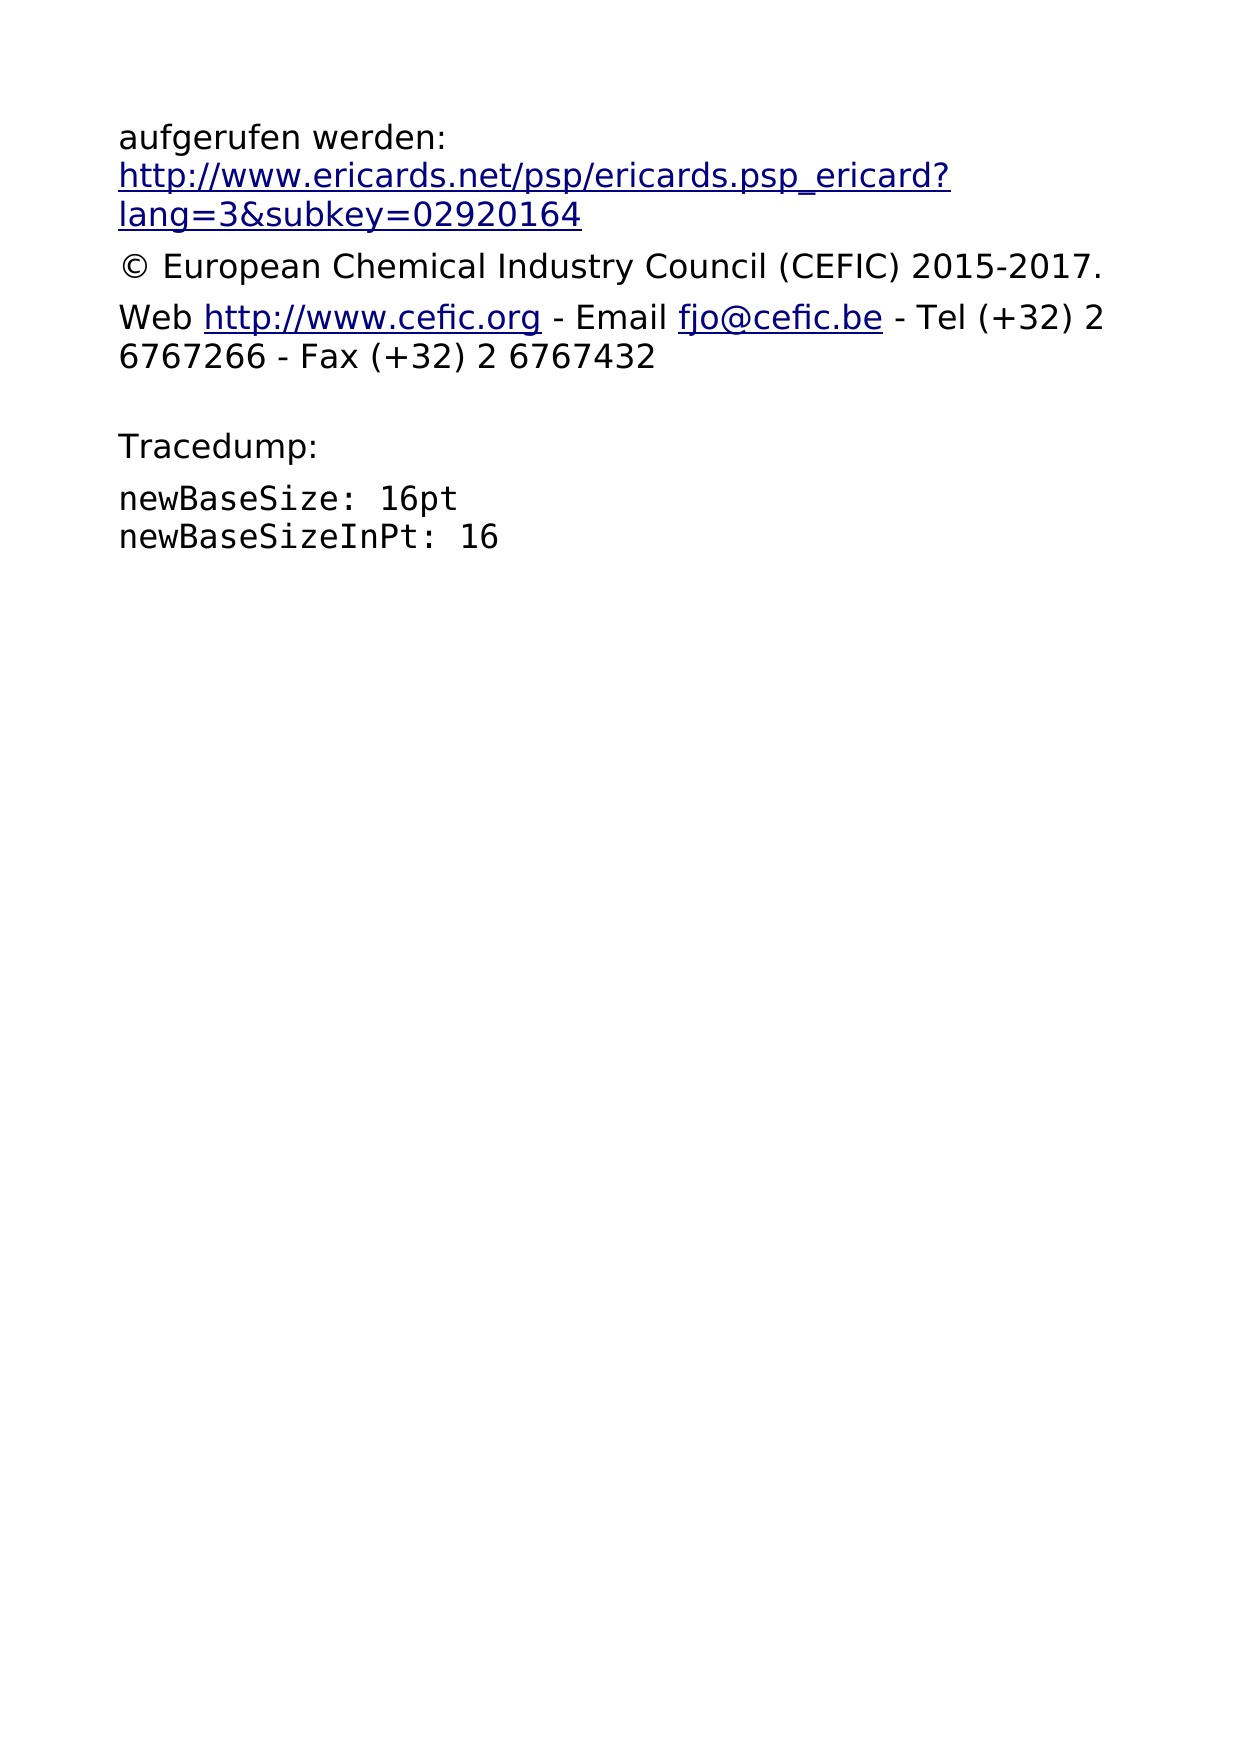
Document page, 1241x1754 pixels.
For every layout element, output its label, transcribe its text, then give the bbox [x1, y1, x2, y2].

text Web http://www.cefic.org - Email fjo@cefic.be - Tel (+32) 2 6767266 - Fax (+32) 2 6767432 [118, 298, 1122, 376]
text aufgerufen werden: http://www.ericards.net/psp/ericards.psp_ericard?lang=3&subkey=02920164 [118, 118, 1122, 235]
text © European Chemical Industry Council (CEFIC) 2015-2017. [118, 247, 1122, 286]
text Tracedump: [118, 389, 1122, 466]
text newBaseSize: 16pt newBaseSizeInPt: 16 [118, 479, 1122, 557]
